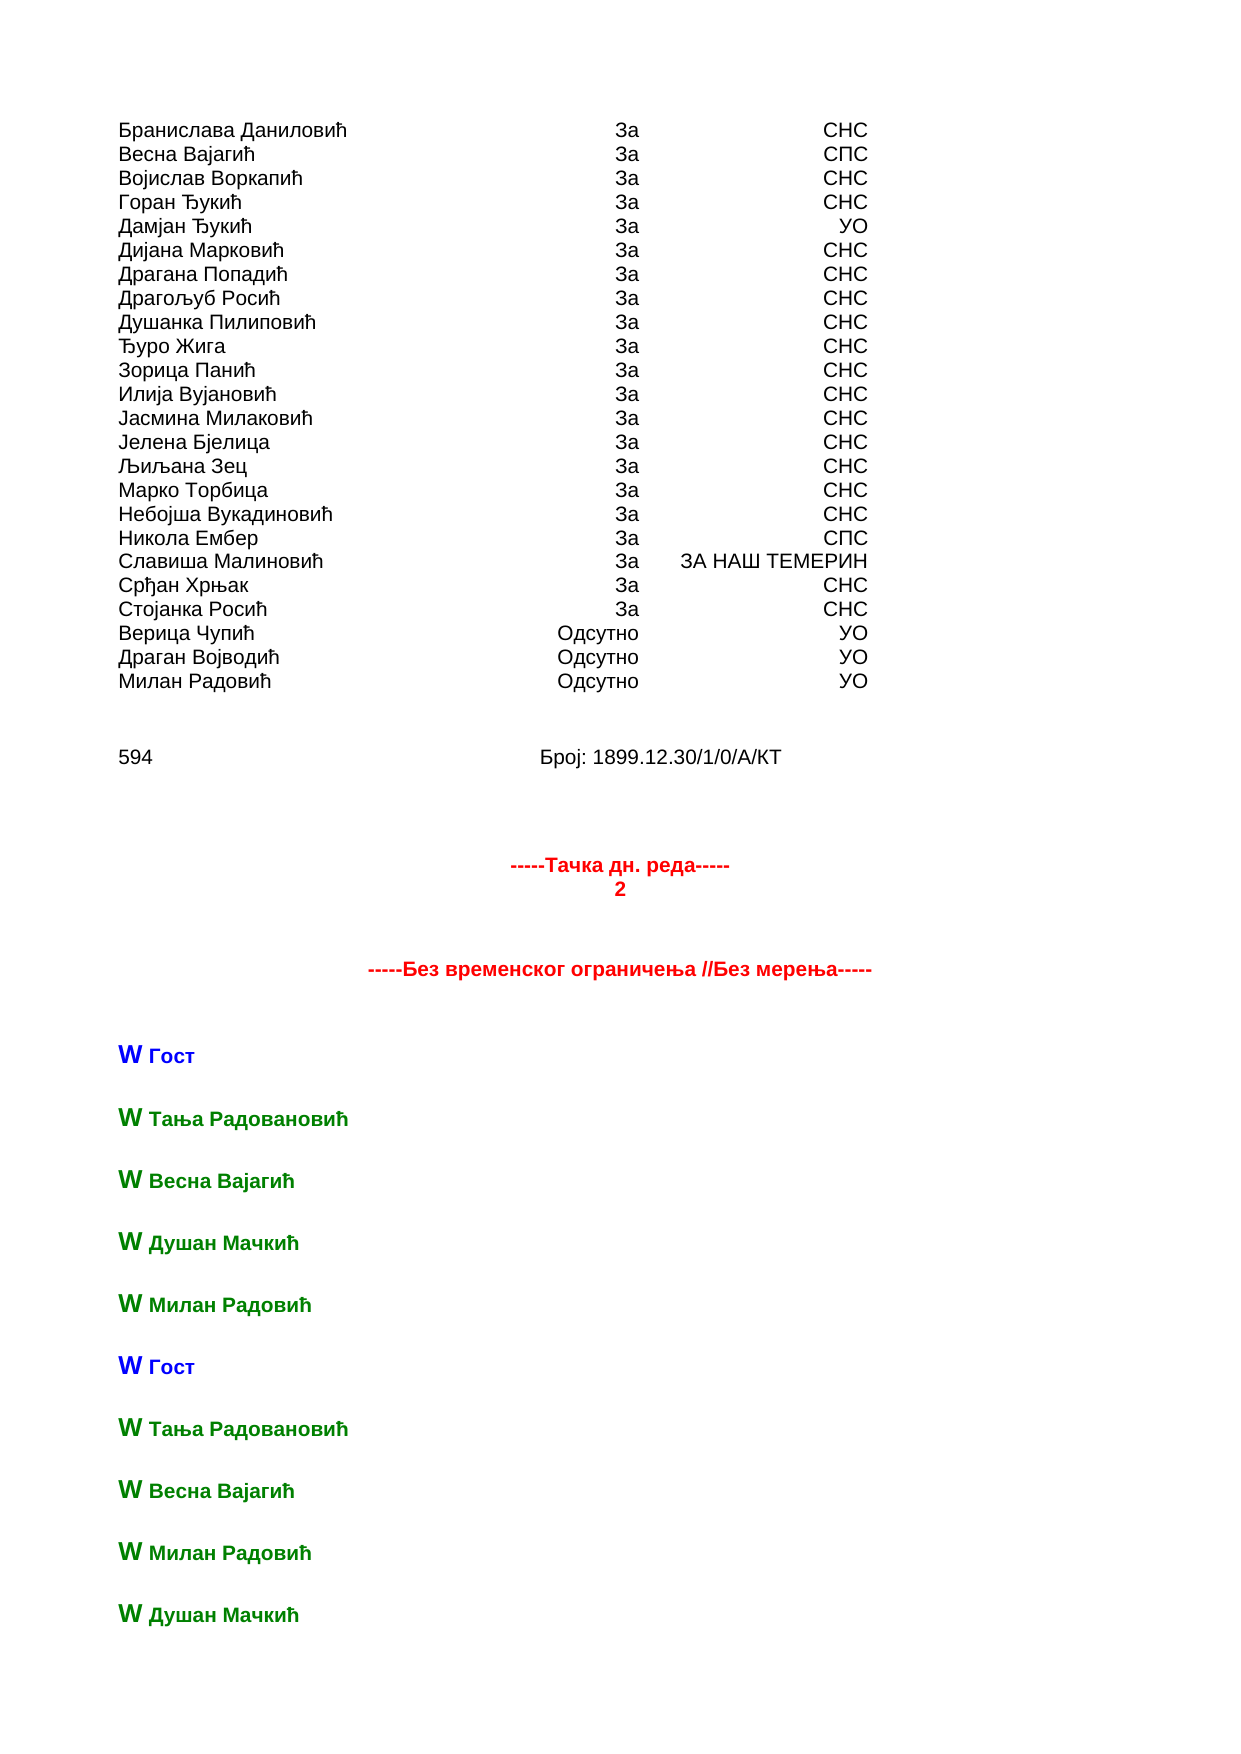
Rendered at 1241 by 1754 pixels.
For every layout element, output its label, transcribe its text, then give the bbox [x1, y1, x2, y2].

text W Весна Вајагић [118, 1472, 1122, 1506]
text Бранислава Даниловић За СНС [118, 118, 1122, 142]
text Јасмина Милаковић За СНС [118, 406, 1122, 429]
text Драгољуб Росић За СНС [118, 286, 1122, 310]
text 2 [118, 877, 1122, 901]
text Ђуро Жига За СНС [118, 334, 1122, 358]
text Војислав Воркапић За СНС [118, 166, 1122, 190]
text Срђан Хрњак За СНС [118, 573, 1122, 597]
text W Милан Радовић [118, 1534, 1122, 1568]
text Стојанка Росић За СНС [118, 597, 1122, 621]
text Драган Војводић Одсутно УО [118, 645, 1122, 669]
text -----Без временског ограничења //Без мерења----- [118, 957, 1122, 981]
text Милан Радовић Одсутно УО [118, 669, 1122, 693]
text W Душан Мачкић [118, 1223, 1122, 1257]
text Верица Чупић Одсутно УО [118, 621, 1122, 645]
text Јелена Бјелица За СНС [118, 429, 1122, 453]
text Марко Торбица За СНС [118, 477, 1122, 501]
text Дијана Марковић За СНС [118, 238, 1122, 262]
text Никола Ембер За СПС [118, 525, 1122, 549]
text Зорица Панић За СНС [118, 358, 1122, 382]
text 594 Број: 1899.12.30/1/0/A/КТ [118, 745, 1122, 769]
text W Тања Радовановић [118, 1099, 1122, 1133]
text Душанка Пилиповић За СНС [118, 310, 1122, 334]
text W Гост [118, 1347, 1122, 1382]
text W Гост [118, 1037, 1122, 1071]
text Славиша Малиновић За ЗА НАШ ТЕМЕРИН [118, 549, 1122, 573]
text Небојша Вукадиновић За СНС [118, 501, 1122, 525]
text W Душан Мачкић [118, 1596, 1122, 1630]
text Љиљана Зец За СНС [118, 453, 1122, 477]
text W Тања Радовановић [118, 1409, 1122, 1444]
text Илија Вујановић За СНС [118, 382, 1122, 406]
text W Весна Вајагић [118, 1161, 1122, 1195]
text -----Тачка дн. реда----- [118, 853, 1122, 877]
text Горан Ђукић За СНС [118, 190, 1122, 214]
text Драгана Попадић За СНС [118, 262, 1122, 286]
text Весна Вајагић За СПС [118, 142, 1122, 166]
text W Милан Радовић [118, 1285, 1122, 1319]
text Дамјан Ђукић За УО [118, 214, 1122, 238]
